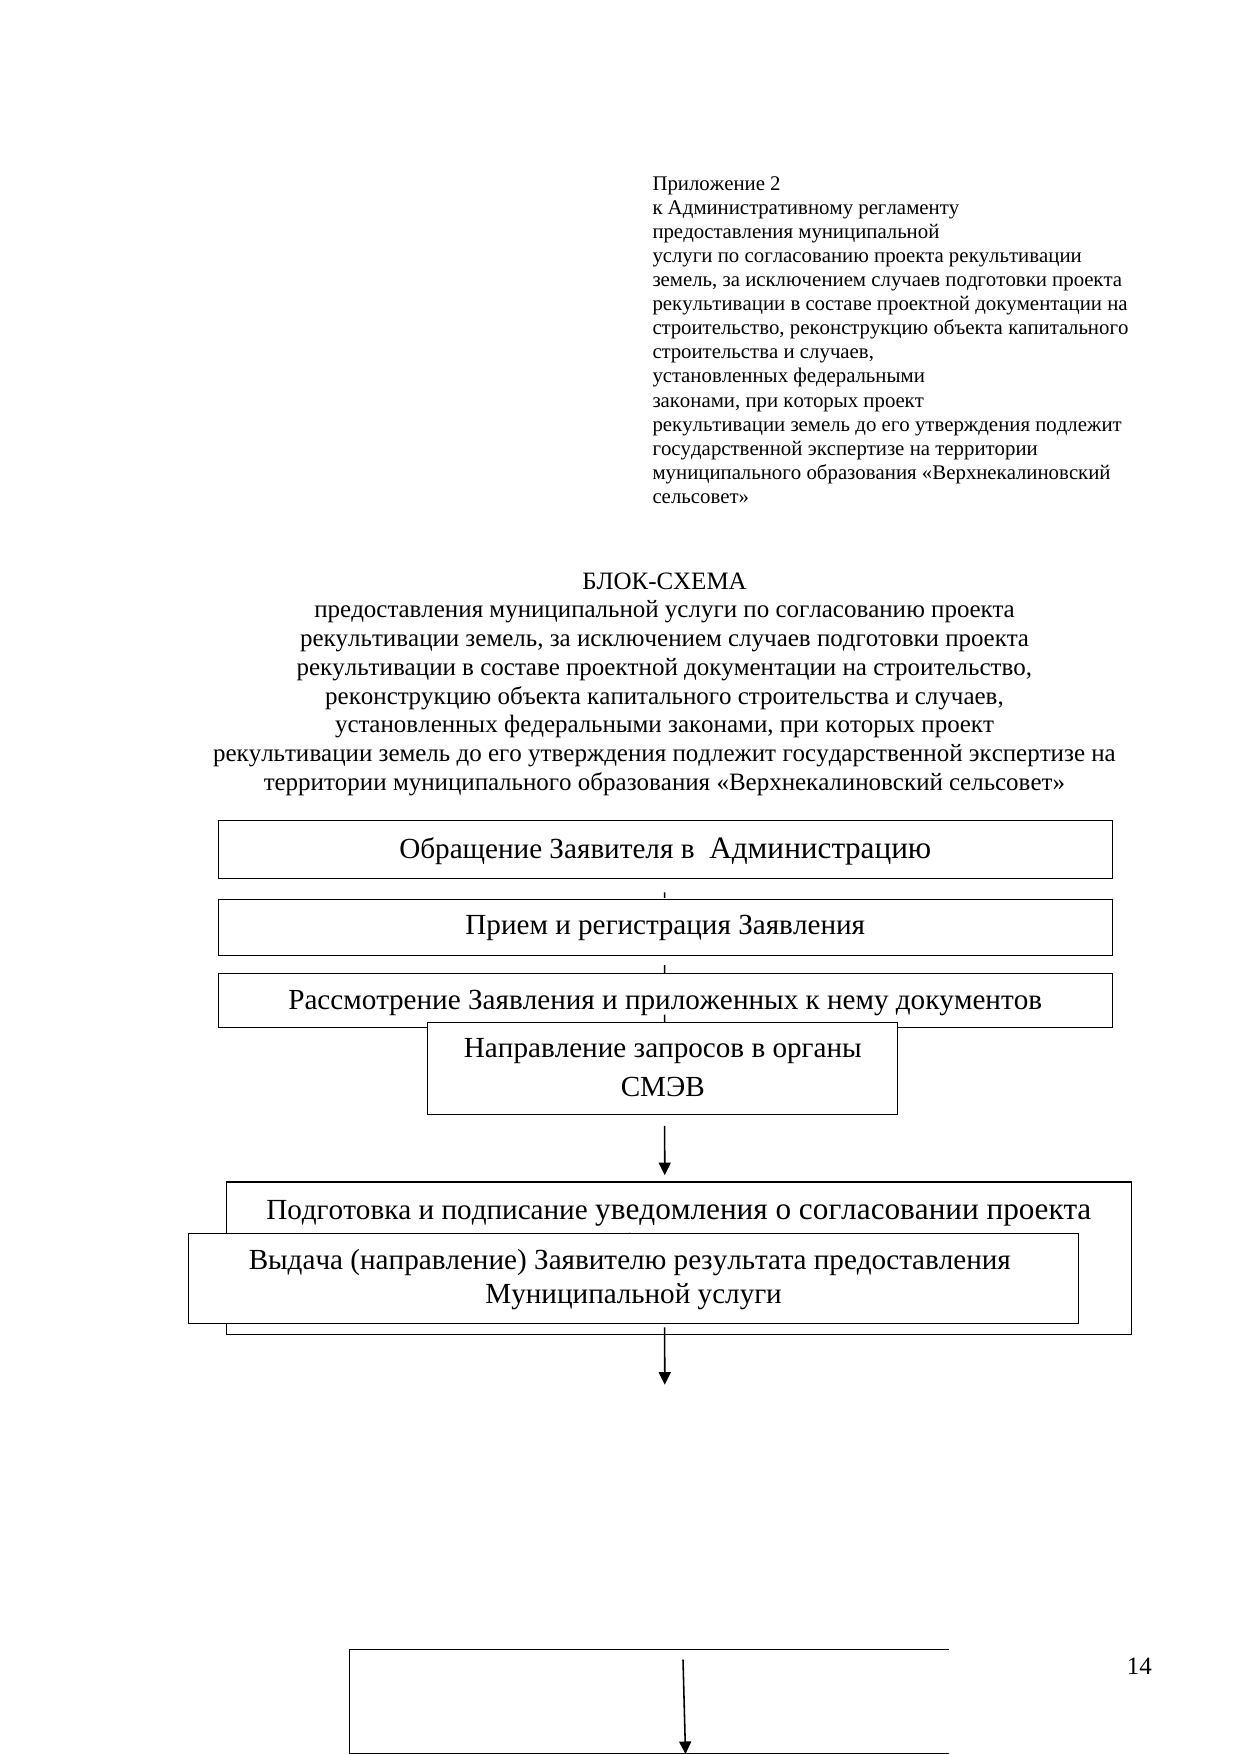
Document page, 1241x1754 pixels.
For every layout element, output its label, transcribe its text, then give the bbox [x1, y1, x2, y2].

text услуги по согласованию проекта рекультивации [177, 243, 1152, 267]
text земель, за исключением случаев подготовки проекта [177, 267, 1152, 291]
text рекультивации земель до его утверждения подлежит [177, 412, 1152, 436]
text рекультивации в составе проектной документации на [177, 291, 1152, 315]
text предоставления муниципальной услуги по согласованию проекта [177, 594, 1152, 623]
text сельсовет» [177, 484, 1152, 508]
text установленных федеральными [177, 363, 1152, 387]
text Подготовка и подписание уведомления о согласовании проекта рекультивации или об отказе в таком согласовании [242, 1190, 1115, 1262]
text строительства и случаев, [177, 339, 1152, 363]
text Прием и регистрация Заявления [234, 907, 1096, 941]
text БЛОК-СХЕМА [177, 566, 1152, 594]
text Обращение Заявителя в Администрацию [234, 829, 1096, 865]
text законами, при которых проект [177, 387, 1152, 412]
text Приложение 2 [177, 171, 1152, 195]
text Выдача (направление) Заявителю результата предоставления [205, 1242, 1062, 1276]
text к Административному регламенту [177, 195, 1152, 219]
text Рассмотрение Заявления и приложенных к нему документов [234, 982, 1096, 1016]
text Муниципальной услуги [205, 1276, 1062, 1309]
text рекультивации земель до его утверждения подлежит государственной экспертизе на территории муниципального образования «Верхнекалиновский сельсовет» [177, 738, 1152, 796]
text рекультивации земель, за исключением случаев подготовки проекта [177, 623, 1152, 652]
text муниципального образования «Верхнекалиновский [177, 460, 1152, 484]
text установленных федеральными законами, при которых проект [177, 709, 1152, 738]
text предоставления муниципальной [177, 219, 1152, 243]
text рекультивации в составе проектной документации на строительство, [177, 652, 1152, 681]
text строительство, реконструкцию объекта капитального [177, 315, 1152, 339]
text Направление запросов в органы СМЭВ [443, 1031, 882, 1103]
text государственной экспертизе на территории [177, 436, 1152, 460]
text реконструкцию объекта капитального строительства и случаев, [177, 681, 1152, 709]
